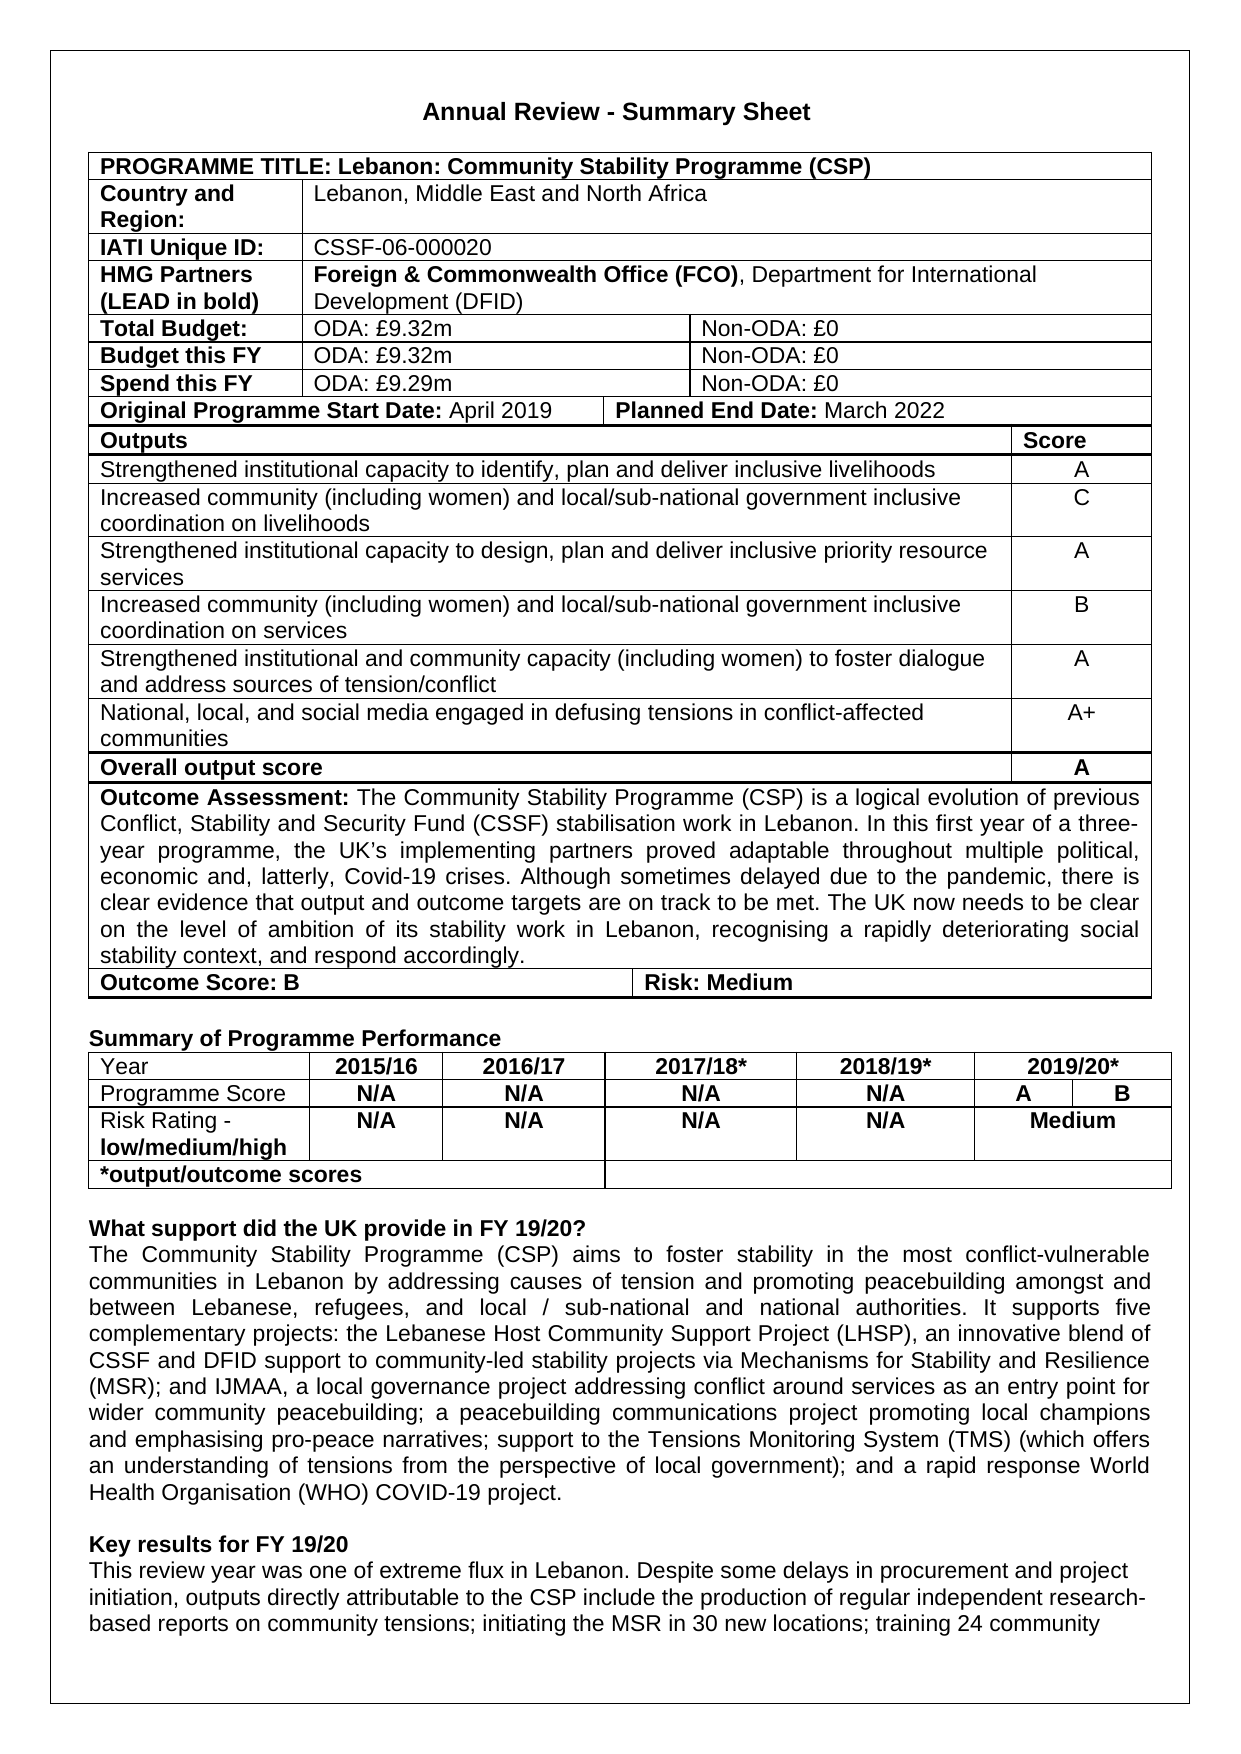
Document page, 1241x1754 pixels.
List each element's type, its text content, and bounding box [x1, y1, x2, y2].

table_cell Risk Rating - low/medium/high [89, 1108, 309, 1160]
table_cell IATI Unique ID: [89, 234, 302, 260]
table_cell A+ [1012, 699, 1151, 751]
table_cell ODA: £9.29m [303, 370, 689, 396]
text This review year was one of extreme flux in Lebanon. Despite some delays in procurement and project initiation, outputs directly attributable to the CSP include the production of regular independent research-based reports on community tensions; initiating the MSR in 30 new locations; training 24 community [89, 1557, 1152, 1637]
table_cell Non-ODA: £0 [691, 370, 1151, 396]
table_cell Outcome Score: B [89, 969, 632, 996]
table_cell Programme Score [89, 1080, 309, 1106]
table_cell Total Budget: [89, 315, 302, 341]
table_header 2019/20* [975, 1053, 1171, 1079]
table_cell Risk: Medium [633, 969, 1151, 996]
table_header PROGRAMME TITLE: Lebanon: Community Stability Programme (CSP) [89, 153, 1151, 179]
table_cell B [1073, 1080, 1171, 1106]
table_cell Increased community (including women) and local/sub-national government inclusive coordination on services [89, 591, 1011, 644]
table_cell Strengthened institutional capacity to identify, plan and deliver inclusive livelihoods [89, 456, 1011, 482]
table_cell Spend this FY [89, 370, 302, 396]
text Annual Review - Summary Sheet [89, 97, 1152, 125]
table_cell Strengthened institutional and community capacity (including women) to foster dialogue and address sources of tension/conflict [89, 645, 1011, 697]
table_cell Budget this FY [89, 343, 302, 369]
text Key results for FY 19/20 [89, 1531, 1152, 1557]
table_cell A [1012, 754, 1151, 781]
table_cell HMG Partners (LEAD in bold) [89, 261, 302, 314]
table_cell N/A [797, 1108, 974, 1160]
table_cell A [1012, 456, 1151, 482]
table_cell N/A [443, 1080, 604, 1106]
table_cell A [1012, 537, 1151, 590]
table_cell Overall output score [89, 754, 1011, 781]
table_cell Strengthened institutional capacity to design, plan and deliver inclusive priority resource services [89, 537, 1011, 590]
table_cell Non-ODA: £0 [691, 315, 1151, 341]
table_cell C [1012, 484, 1151, 536]
table_cell *output/outcome scores [89, 1161, 604, 1187]
table_header 2018/19* [797, 1053, 974, 1079]
table_cell Planned End Date: March 2022 [604, 397, 1151, 423]
table_cell Original Programme Start Date: April 2019 [89, 397, 603, 423]
table_cell N/A [310, 1108, 442, 1160]
table_cell Foreign & Commonwealth Office (FCO), Department for International Development (DFID) [303, 261, 1151, 314]
table_cell ODA: £9.32m [303, 343, 689, 369]
table_cell B [1012, 591, 1151, 644]
table_cell Medium [975, 1108, 1171, 1160]
table_cell Country and Region: [89, 180, 302, 233]
table_cell Increased community (including women) and local/sub-national government inclusive coordination on livelihoods [89, 484, 1011, 536]
table_cell N/A [443, 1108, 604, 1160]
text What support did the UK provide in FY 19/20? [89, 1215, 1152, 1241]
text Summary of Programme Performance [89, 1025, 1152, 1052]
table_cell Lebanon, Middle East and North Africa [303, 180, 1151, 233]
table_cell N/A [606, 1108, 796, 1160]
table_cell ODA: £9.32m [303, 315, 689, 341]
table_cell Score [1012, 427, 1151, 453]
table_cell Non-ODA: £0 [691, 343, 1151, 369]
table_cell [606, 1161, 1171, 1187]
table_cell N/A [606, 1080, 796, 1106]
table_cell CSSF-06-000020 [303, 234, 1151, 260]
table_header Year [89, 1053, 309, 1079]
text The Community Stability Programme (CSP) aims to foster stability in the most conflict-vulnerable communities in Lebanon by addressing causes of tension and promoting peacebuilding amongst and between Lebanese, refugees, and local / sub-national and national authorities. It supports five complementary projects: the Lebanese Host Community Support Project (LHSP), an innovative blend of CSSF and DFID support to community-led stability projects via Mechanisms for Stability and Resilience (MSR); and IJMAA, a local governance project addressing conflict around services as an entry point for wider community peacebuilding; a peacebuilding communications project promoting local champions and emphasising pro-peace narratives; support to the Tensions Monitoring System (TMS) (which offers an understanding of tensions from the perspective of local government); and a rapid response World Health Organisation (WHO) COVID-19 project. [89, 1241, 1152, 1505]
table_cell A [1012, 645, 1151, 697]
table_cell N/A [310, 1080, 442, 1106]
table_cell National, local, and social media engaged in defusing tensions in conflict-affected communities [89, 699, 1011, 751]
table_cell A [975, 1080, 1072, 1106]
table_header 2017/18* [606, 1053, 796, 1079]
table_cell N/A [797, 1080, 974, 1106]
table_cell Outcome Assessment: The Community Stability Programme (CSP) is a logical evolution of previous Conflict, Stability and Security Fund (CSSF) stabilisation work in Lebanon. In this first year of a three-year programme, the UK’s implementing partners proved adaptable throughout multiple political, economic and, latterly, Covid-19 crises. Although sometimes delayed due to the pandemic, there is clear evidence that output and outcome targets are on track to be met. The UK now needs to be clear on the level of ambition of its stability work in Lebanon, recognising a rapidly deteriorating social stability context, and respond accordingly. [89, 784, 1151, 968]
table_cell Outputs [89, 427, 1011, 453]
table_header 2016/17 [443, 1053, 604, 1079]
table_header 2015/16 [310, 1053, 442, 1079]
